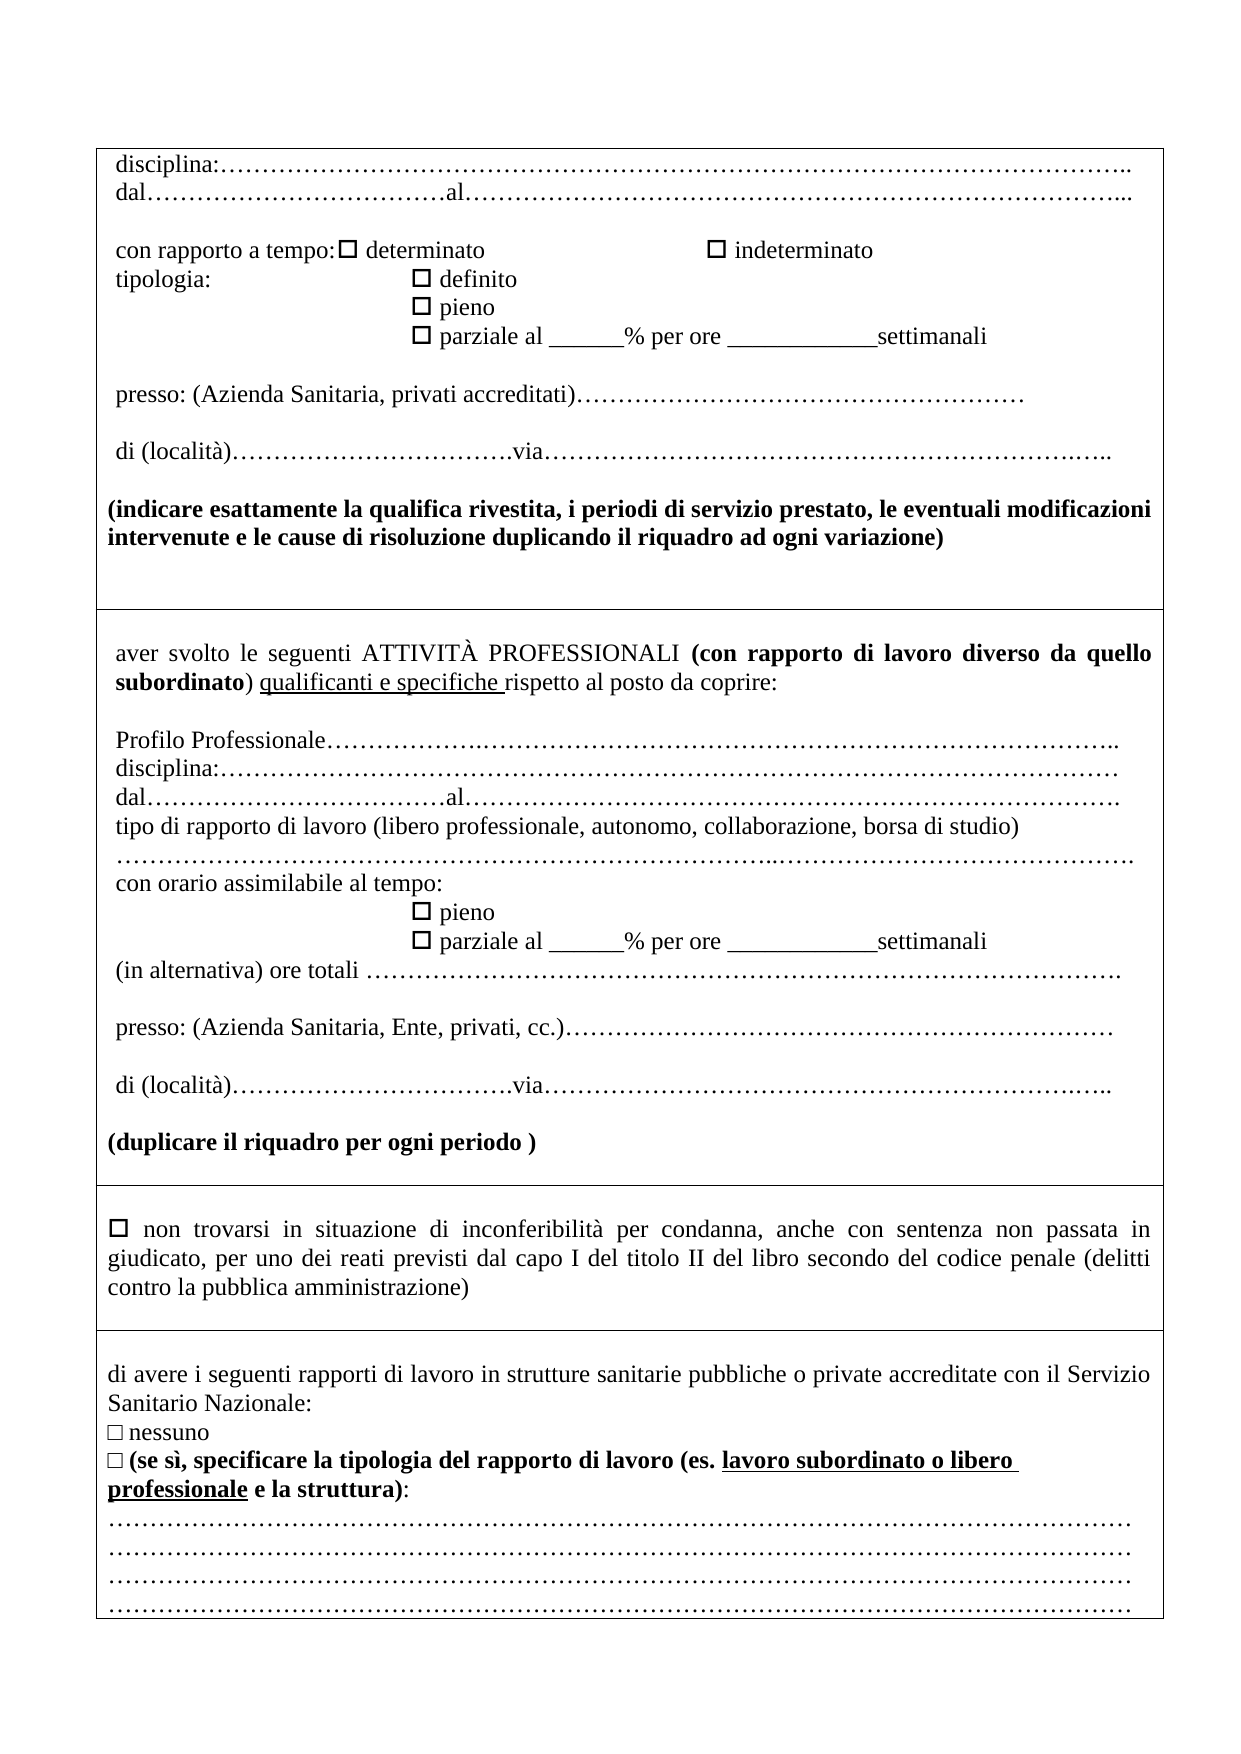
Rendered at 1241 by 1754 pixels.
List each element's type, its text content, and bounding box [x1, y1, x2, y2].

table_cell disciplina:……………………………………………………………………………………………….. dal………………………………al……………………………………………………………………... con rapporto a tempo:  determinato  indeterminato tipologia:  definito  pieno  parziale al ______% per ore ____________settimanali presso: (Azienda Sanitaria, privati accreditati)……………………………………………… di (località)…………………………….via……………………………………………………….….. (indicare esattamente la qualifica rivestita, i periodi di servizio prestato, le eventuali modificazioni intervenute e le cause di risoluzione duplicando il riquadro ad ogni variazione) [97, 149, 1163, 609]
table_cell aver svolto le seguenti ATTIVITÀ PROFESSIONALI (con rapporto di lavoro diverso da quello subordinato) qualificanti e specifiche rispetto al posto da coprire: Profilo Professionale……………….………………………………………………………………….. disciplina:……………………………………………………………………………………………… dal………………………………al……………………………………………………………………. tipo di rapporto di lavoro (libero professionale, autonomo, collaborazione, borsa di studio) ……………………………………………………………………..……………………………………. con orario assimilabile al tempo:  pieno  parziale al ______% per ore ____________settimanali (in alternativa) ore totali ………………………………………………………………………………. presso: (Azienda Sanitaria, Ente, privati, cc.)………………………………………………………… di (località)…………………………….via……………………………………………………….….. (duplicare il riquadro per ogni periodo ) [97, 610, 1163, 1185]
table_cell [73, 1185, 96, 1329]
table_cell [73, 1330, 96, 1618]
table_cell [73, 148, 96, 609]
table_cell  non trovarsi in situazione di inconferibilità per condanna, anche con sentenza non passata in giudicato, per uno dei reati previsti dal capo I del titolo II del libro secondo del codice penale (delitti contro la pubblica amministrazione) [97, 1186, 1163, 1329]
table_cell [73, 609, 96, 1185]
table_cell di avere i seguenti rapporti di lavoro in strutture sanitarie pubbliche o private accreditate con il Servizio Sanitario Nazionale: □ nessuno □ (se sì, specificare la tipologia del rapporto di lavoro (es. lavoro subordinato o libero professionale e la struttura): …………………………………………………………………………………………………………… …………………………………………………………………………………………………………… …………………………………………………………………………………………………………… …………………………………………………………………………………………………………… [97, 1331, 1163, 1618]
